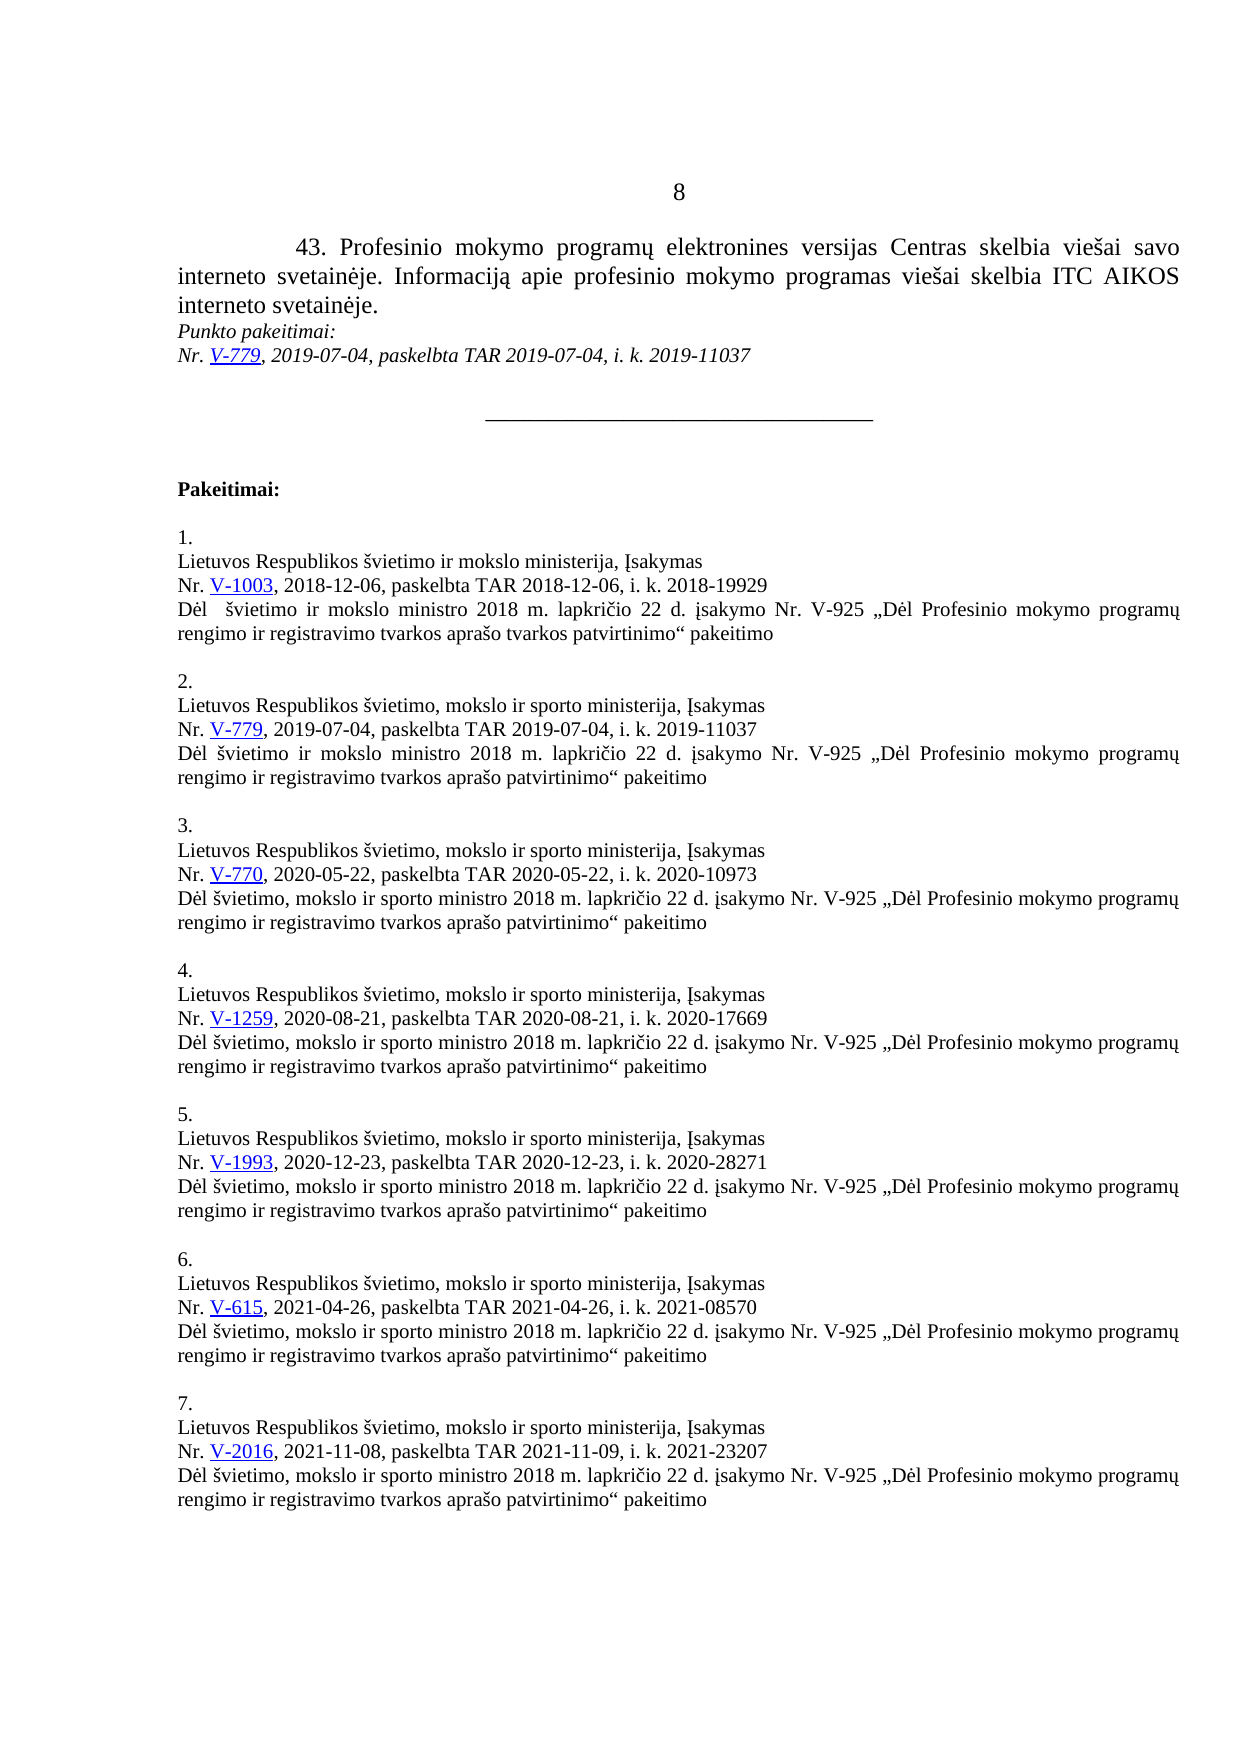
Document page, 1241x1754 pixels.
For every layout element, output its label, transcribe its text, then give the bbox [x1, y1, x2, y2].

text 4. [177, 958, 1181, 982]
text 5. [177, 1102, 1181, 1126]
text Lietuvos Respublikos švietimo ir mokslo ministerija, Įsakymas [177, 549, 1181, 573]
text 6. [177, 1247, 1181, 1271]
text Lietuvos Respublikos švietimo, mokslo ir sporto ministerija, Įsakymas [177, 837, 1181, 862]
text Nr. V-2016, 2021-11-08, paskelbta TAR 2021-11-09, i. k. 2021-23207 [177, 1439, 1181, 1463]
text Dėl švietimo ir mokslo ministro 2018 m. lapkričio 22 d. įsakymo Nr. V-925 „Dėl Profesinio mokymo programų rengimo ir registravimo tvarkos aprašo tvarkos patvirtinimo“ pakeitimo [177, 597, 1181, 645]
text Dėl švietimo, mokslo ir sporto ministro 2018 m. lapkričio 22 d. įsakymo Nr. V-925 „Dėl Profesinio mokymo programų rengimo ir registravimo tvarkos aprašo patvirtinimo“ pakeitimo [177, 886, 1181, 934]
text Nr. V-779, 2019-07-04, paskelbta TAR 2019-07-04, i. k. 2019-11037 [177, 717, 1181, 741]
text Nr. V-1259, 2020-08-21, paskelbta TAR 2020-08-21, i. k. 2020-17669 [177, 1006, 1181, 1030]
text Pakeitimai: [177, 477, 1181, 501]
text Nr. V-770, 2020-05-22, paskelbta TAR 2020-05-22, i. k. 2020-10973 [177, 862, 1181, 886]
text Nr. V-779, 2019-07-04, paskelbta TAR 2019-07-04, i. k. 2019-11037 [177, 343, 1181, 367]
text Dėl švietimo, mokslo ir sporto ministro 2018 m. lapkričio 22 d. įsakymo Nr. V-925 „Dėl Profesinio mokymo programų rengimo ir registravimo tvarkos aprašo patvirtinimo“ pakeitimo [177, 1463, 1181, 1511]
text 3. [177, 813, 1181, 837]
text Lietuvos Respublikos švietimo, mokslo ir sporto ministerija, Įsakymas [177, 1126, 1181, 1150]
text 2. [177, 669, 1181, 693]
text Lietuvos Respublikos švietimo, mokslo ir sporto ministerija, Įsakymas [177, 1415, 1181, 1439]
text Nr. V-1003, 2018-12-06, paskelbta TAR 2018-12-06, i. k. 2018-19929 [177, 573, 1181, 597]
text 43. Profesinio mokymo programų elektronines versijas Centras skelbia viešai savo interneto svetainėje. Informaciją apie profesinio mokymo programas viešai skelbia ITC AIKOS interneto svetainėje. [177, 232, 1181, 318]
text 1. [177, 525, 1181, 549]
text 7. [177, 1391, 1181, 1415]
text Lietuvos Respublikos švietimo, mokslo ir sporto ministerija, Įsakymas [177, 1271, 1181, 1295]
text Nr. V-1993, 2020-12-23, paskelbta TAR 2020-12-23, i. k. 2020-28271 [177, 1150, 1181, 1174]
text Lietuvos Respublikos švietimo, mokslo ir sporto ministerija, Įsakymas [177, 982, 1181, 1006]
text Nr. V-615, 2021-04-26, paskelbta TAR 2021-04-26, i. k. 2021-08570 [177, 1295, 1181, 1319]
text Dėl švietimo ir mokslo ministro 2018 m. lapkričio 22 d. įsakymo Nr. V-925 „Dėl Profesinio mokymo programų rengimo ir registravimo tvarkos aprašo patvirtinimo“ pakeitimo [177, 741, 1181, 789]
text Dėl švietimo, mokslo ir sporto ministro 2018 m. lapkričio 22 d. įsakymo Nr. V-925 „Dėl Profesinio mokymo programų rengimo ir registravimo tvarkos aprašo patvirtinimo“ pakeitimo [177, 1174, 1181, 1222]
text Dėl švietimo, mokslo ir sporto ministro 2018 m. lapkričio 22 d. įsakymo Nr. V-925 „Dėl Profesinio mokymo programų rengimo ir registravimo tvarkos aprašo patvirtinimo“ pakeitimo [177, 1319, 1181, 1367]
text Dėl švietimo, mokslo ir sporto ministro 2018 m. lapkričio 22 d. įsakymo Nr. V-925 „Dėl Profesinio mokymo programų rengimo ir registravimo tvarkos aprašo patvirtinimo“ pakeitimo [177, 1030, 1181, 1078]
text _______________________________ [177, 395, 1181, 424]
text Punkto pakeitimai: [177, 318, 1181, 343]
text Lietuvos Respublikos švietimo, mokslo ir sporto ministerija, Įsakymas [177, 693, 1181, 717]
